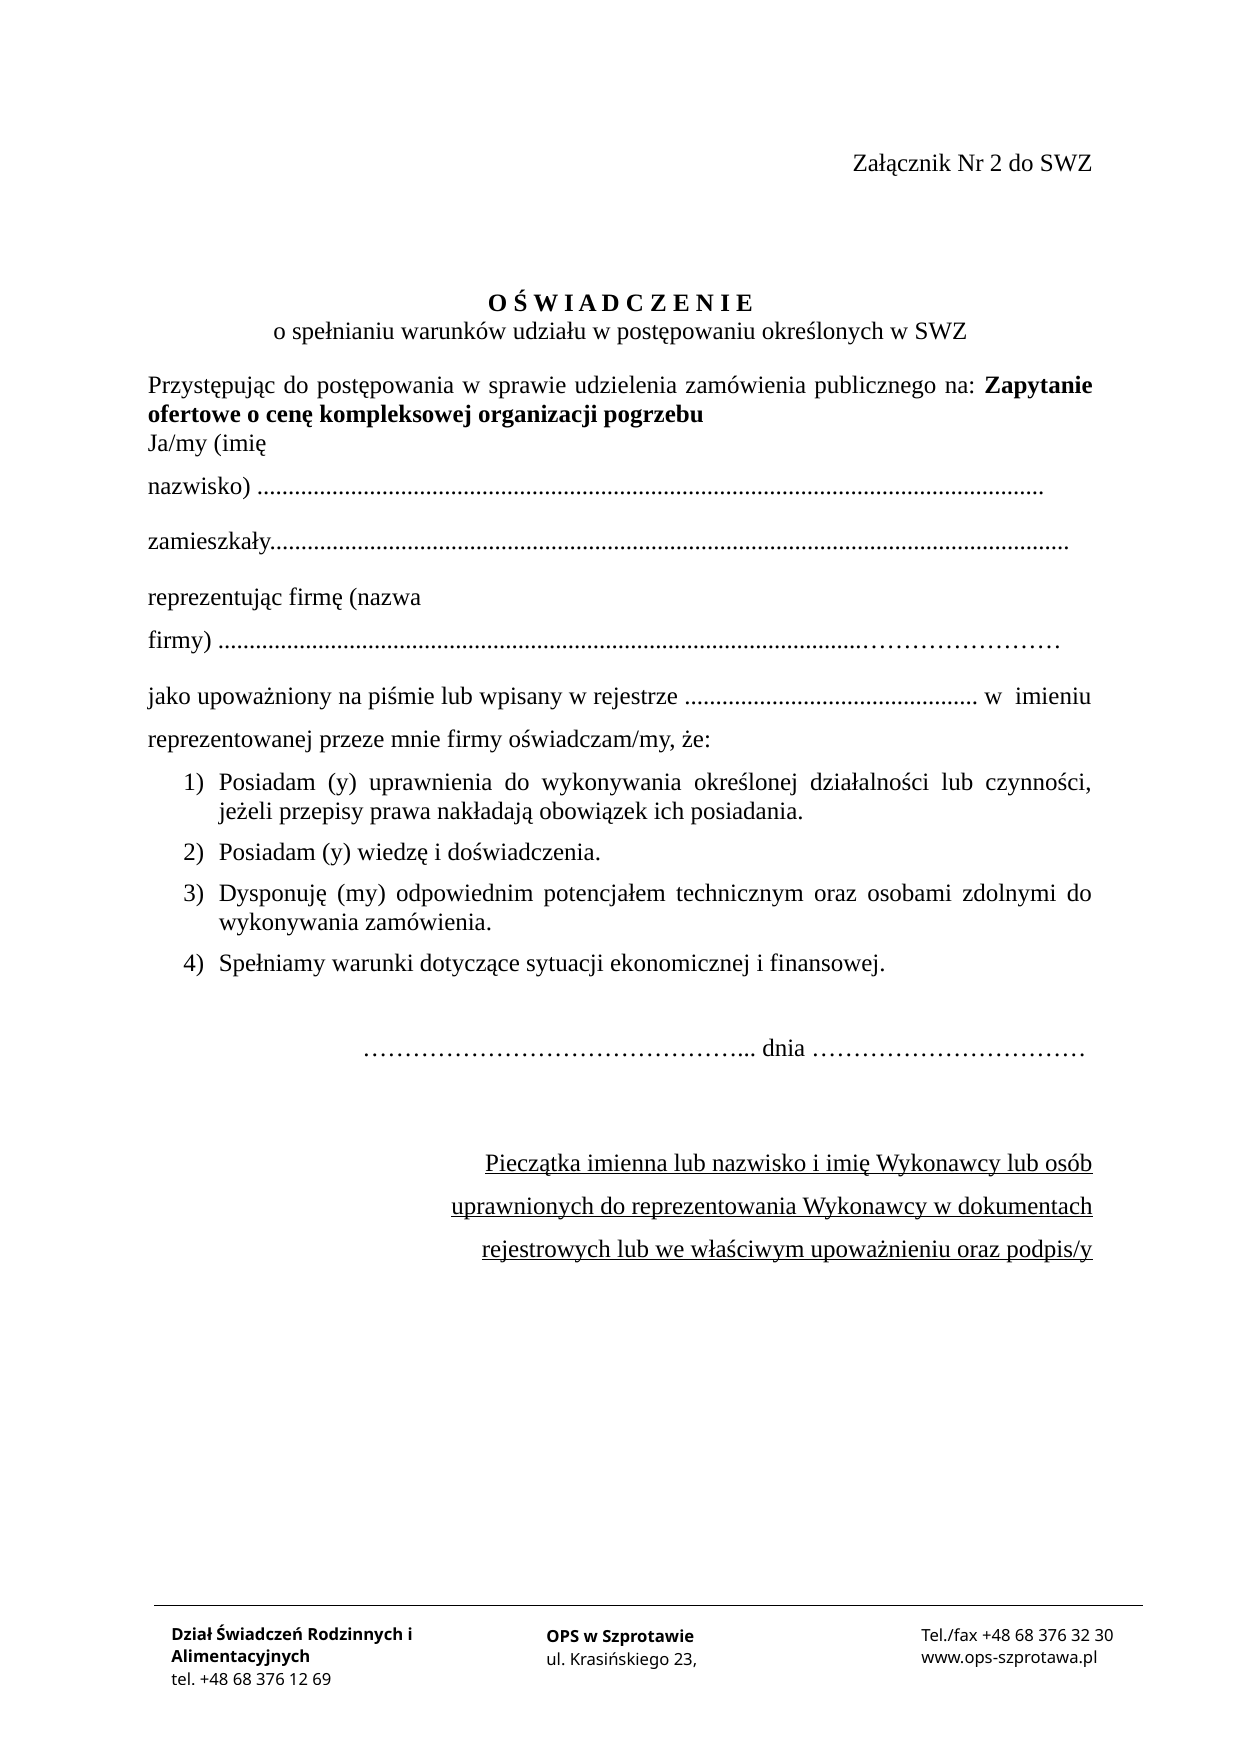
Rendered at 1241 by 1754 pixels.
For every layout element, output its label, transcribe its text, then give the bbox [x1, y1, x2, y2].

text ………………………………………... dnia …………………………… [148, 1033, 1092, 1061]
text Przystępując do postępowania w sprawie udzielenia zamówienia publicznego na: Zapytanie ofertowe o cenę kompleksowej organizacji pogrzebu [148, 370, 1092, 428]
text jako upoważniony na piśmie lub wpisany w rejestrze ............................................... w imieniu reprezentowanej przeze mnie firmy oświadczam/my, że: [148, 681, 1092, 753]
list Dysponuję (my) odpowiednim potencjałem technicznym oraz osobami zdolnymi do wykonywania zamówienia. [183, 878, 1092, 936]
text Załącznik Nr 2 do SWZ [148, 148, 1092, 176]
list Spełniamy warunki dotyczące sytuacji ekonomicznej i finansowej. [183, 948, 1092, 977]
text Ja/my (imię nazwisko) .............................................................................................................................. [148, 428, 1092, 499]
text o spełnianiu warunków udziału w postępowaniu określonych w SWZ [148, 316, 1092, 345]
text zamieszkały................................................................................................................................ [148, 526, 1092, 555]
list Posiadam (y) uprawnienia do wykonywania określonej działalności lub czynności, jeżeli przepisy prawa nakładają obowiązek ich posiadania. [183, 767, 1092, 824]
text reprezentując firmę (nazwa firmy) .......................................................................................................…………………… [148, 582, 1092, 654]
text O Ś W I A D C Z E N I E [148, 288, 1092, 316]
text Pieczątka imienna lub nazwisko i imię Wykonawcy lub osób uprawnionych do reprezentowania Wykonawcy w dokumentach rejestrowych lub we właściwym upoważnieniu oraz podpis/y [443, 1148, 1092, 1263]
list Posiadam (y) wiedzę i doświadczenia. [183, 837, 1092, 866]
